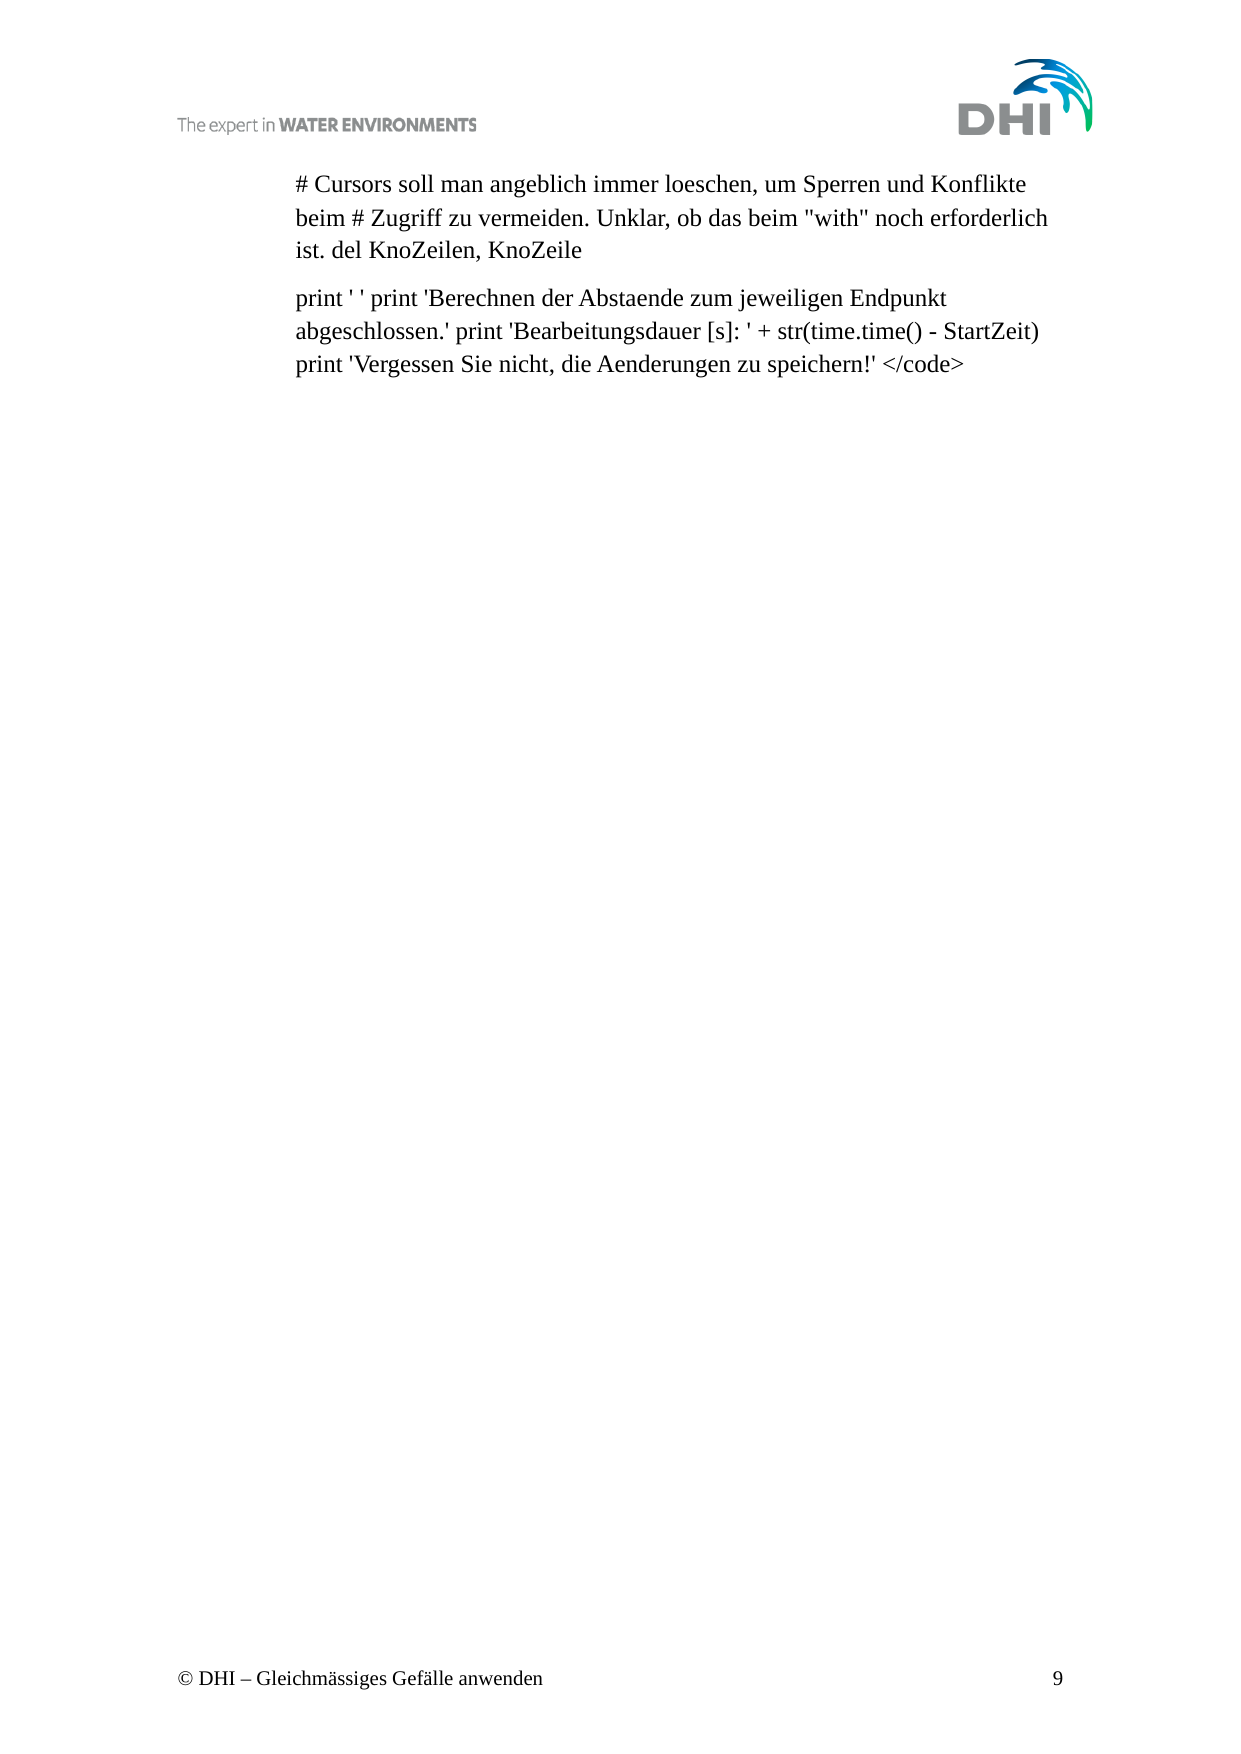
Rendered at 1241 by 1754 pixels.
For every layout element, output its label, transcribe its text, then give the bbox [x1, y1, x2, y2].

picture [177, 117, 477, 135]
picture [958, 59, 1093, 135]
text print ' ' print 'Berechnen der Abstaende zum jeweiligen Endpunkt abgeschlossen.' print 'Bearbeitungsdauer [s]: ' + str(time.time() - StartZeit) print 'Vergessen Sie nicht, die Aenderungen zu speichern!' </code> [295, 283, 1063, 378]
text # Cursors soll man angeblich immer loeschen, um Sperren und Konflikte beim # Zugriff zu vermeiden. Unklar, ob das beim "with" noch erforderlich ist. del KnoZeilen, KnoZeile [295, 169, 1063, 264]
